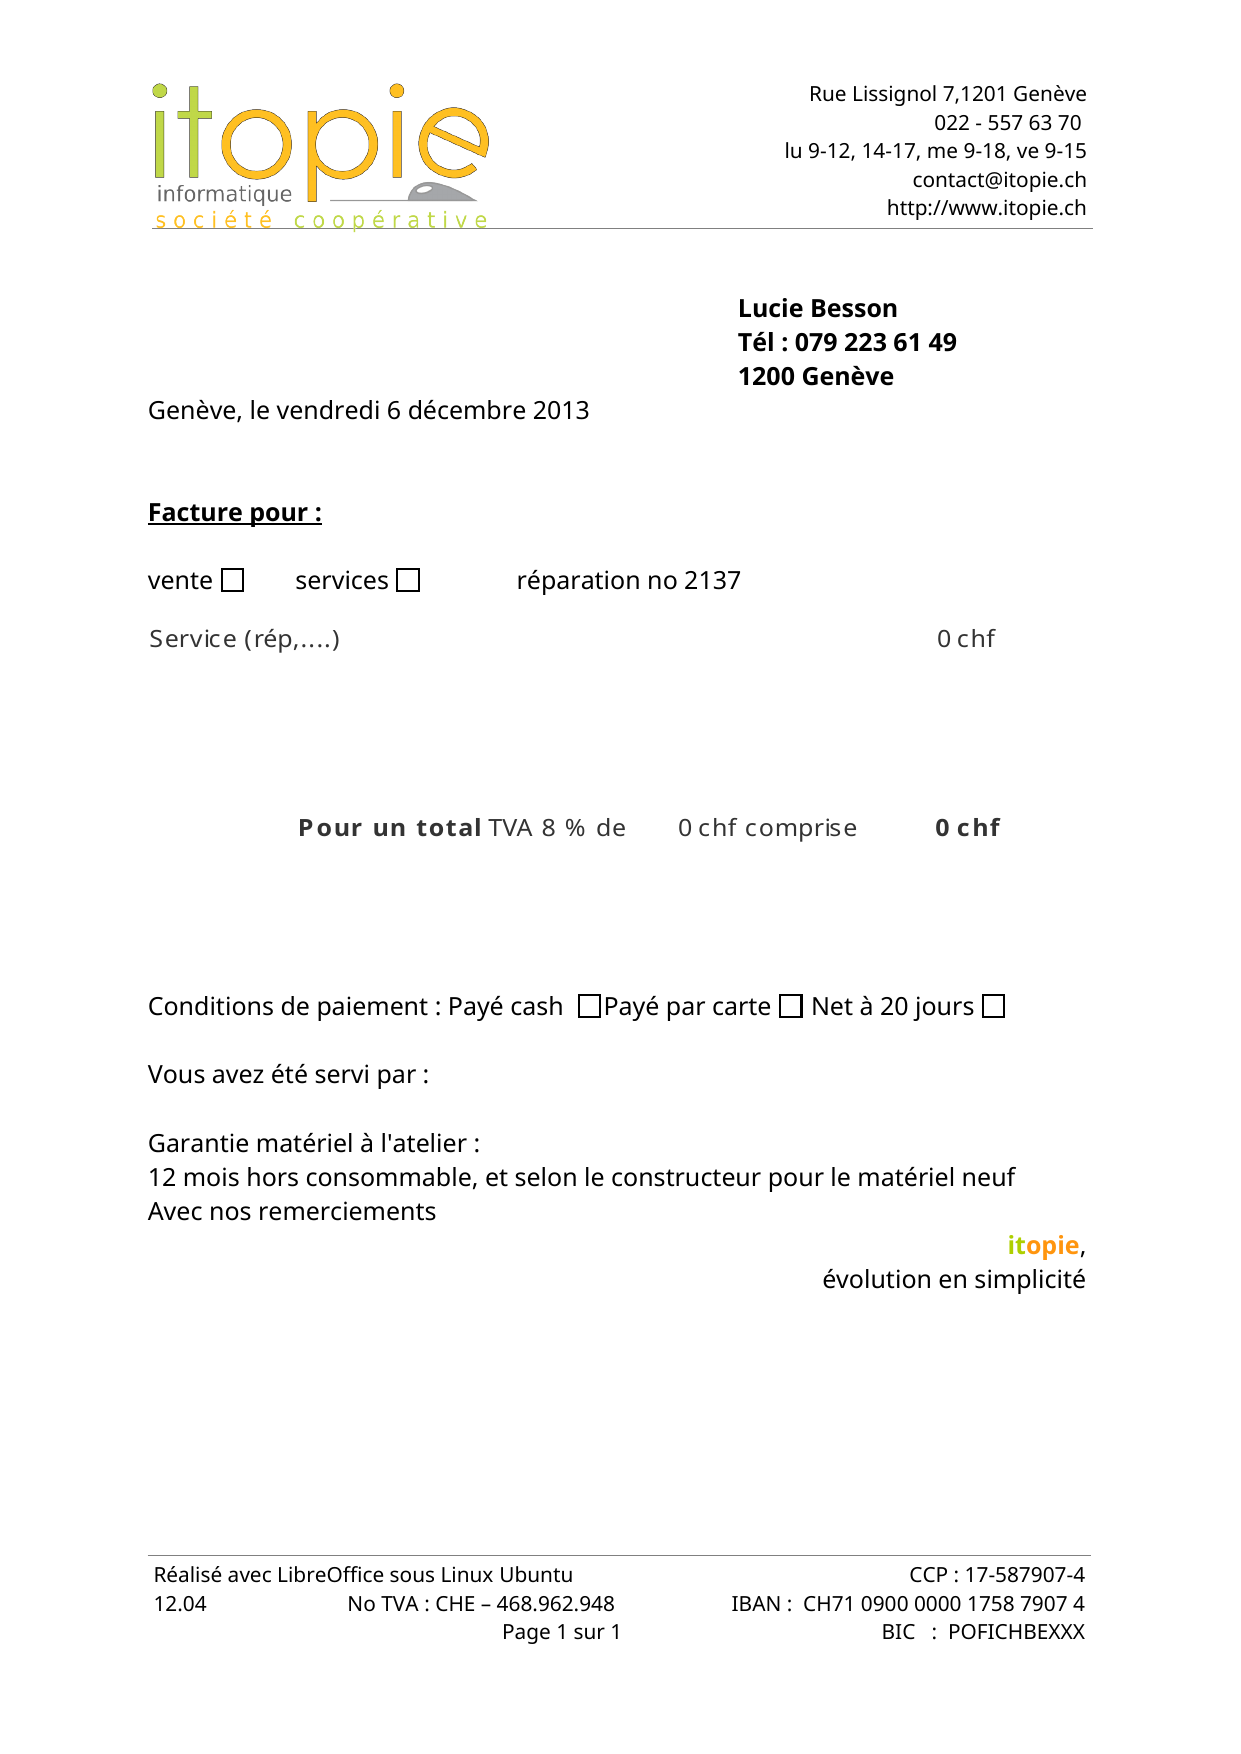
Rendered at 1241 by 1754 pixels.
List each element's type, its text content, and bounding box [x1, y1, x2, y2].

text 1200 Genève [148, 358, 1093, 392]
text Tél : 079 223 61 49 [148, 324, 1093, 358]
picture [138, 72, 500, 244]
text 12 mois hors consommable, et selon le constructeur pour le matériel neuf [148, 1159, 1093, 1193]
text évolution en simplicité [148, 1262, 1093, 1296]
text Facture pour : [148, 495, 1093, 529]
text itopie, [148, 1227, 1093, 1262]
text Avec nos remerciements [148, 1193, 1093, 1227]
text Genève, le vendredi 6 décembre 2013 [148, 392, 1093, 427]
text Conditions de paiement : Payé cash Payé par carte Net à 20 jours [148, 989, 1093, 1023]
text Vous avez été servi par : [148, 1057, 1093, 1091]
text Garantie matériel à l'atelier : [148, 1125, 1093, 1159]
text Lucie Besson [148, 290, 1093, 324]
text vente services réparation no 2137 [148, 563, 1093, 597]
